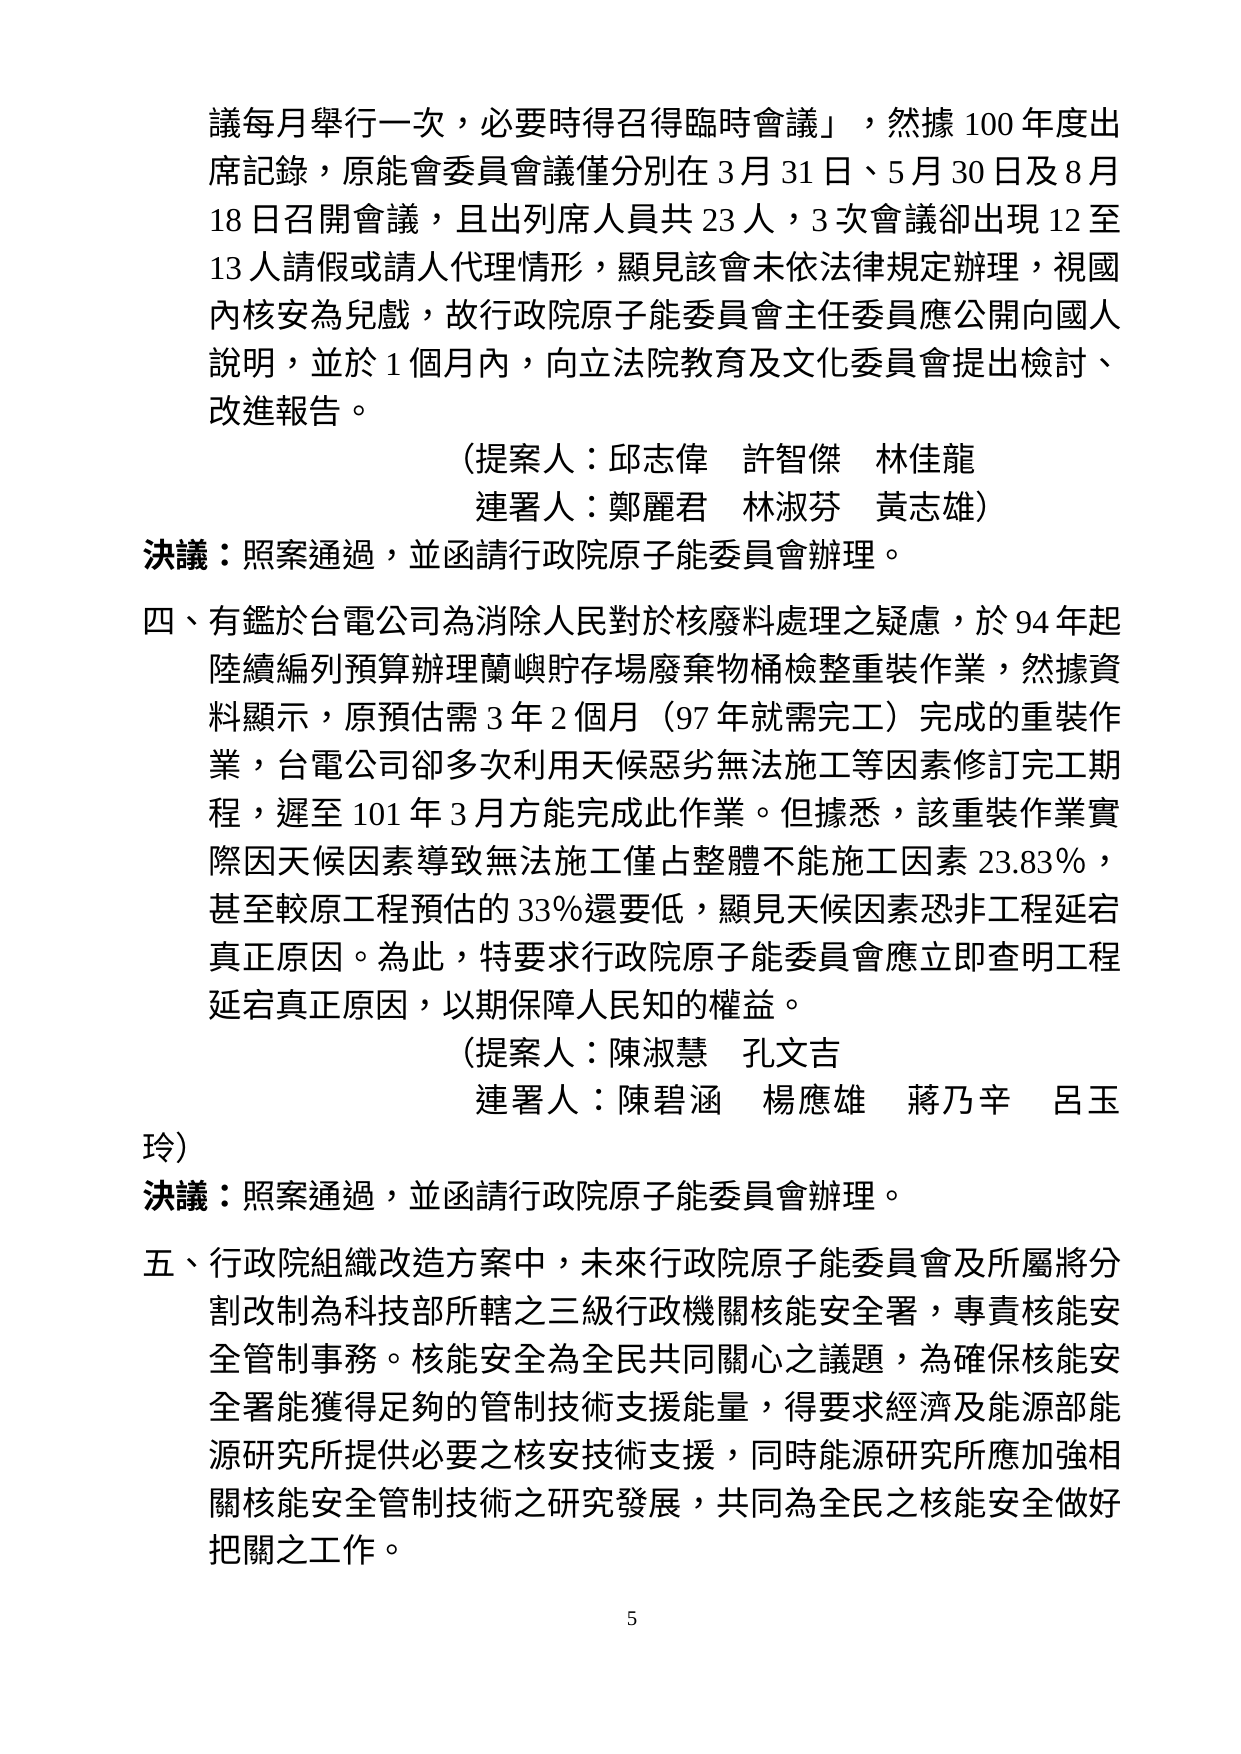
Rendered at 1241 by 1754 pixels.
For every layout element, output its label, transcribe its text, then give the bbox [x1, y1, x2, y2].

text 決議：照案通過，並函請行政院原子能委員會辦理。 [142, 1170, 1120, 1218]
text 五、行政院組織改造方案中，未來行政院原子能委員會及所屬將分割改制為科技部所轄之三級行政機關核能安全署，專責核能安全管制事務。核能安全為全民共同關心之議題，為確保核能安全署能獲得足夠的管制技術支援能量，得要求經濟及能源部能源研究所提供必要之核安技術支援，同時能源研究所應加強相關核能安全管制技術之研究發展，共同為全民之核能安全做好把關之工作。 [142, 1237, 1122, 1572]
text （提案人：陳淑慧 孔文吉 [142, 1027, 1122, 1074]
text 連署人：陳碧涵 楊應雄 蔣乃辛 呂玉玲） [142, 1074, 1122, 1170]
text （提案人：邱志偉 許智傑 林佳龍 [142, 433, 1122, 481]
text 議每月舉行一次，必要時得召得臨時會議」，然據100年度出席記錄，原能會委員會議僅分別在3月31日、5月30日及8月18日召開會議，且出列席人員共23人，3次會議卻出現12至13人請假或請人代理情形，顯見該會未依法律規定辦理，視國內核安為兒戲，故行政院原子能委員會主任委員應公開向國人說明，並於1個月內，向立法院教育及文化委員會提出檢討、改進報告。 [142, 97, 1122, 433]
text 決議：照案通過，並函請行政院原子能委員會辦理。 [142, 529, 1120, 577]
text 四、有鑑於台電公司為消除人民對於核廢料處理之疑慮，於94年起陸續編列預算辦理蘭嶼貯存場廢棄物桶檢整重裝作業，然據資料顯示，原預估需3年2個月（97年就需完工）完成的重裝作業，台電公司卻多次利用天候惡劣無法施工等因素修訂完工期程，遲至101年3月方能完成此作業。但據悉，該重裝作業實際因天候因素導致無法施工僅占整體不能施工因素23.83％，甚至較原工程預估的33％還要低，顯見天候因素恐非工程延宕真正原因。為此，特要求行政院原子能委員會應立即查明工程延宕真正原因，以期保障人民知的權益。 [142, 595, 1122, 1027]
text 連署人：鄭麗君 林淑芬 黃志雄） [142, 481, 1122, 529]
